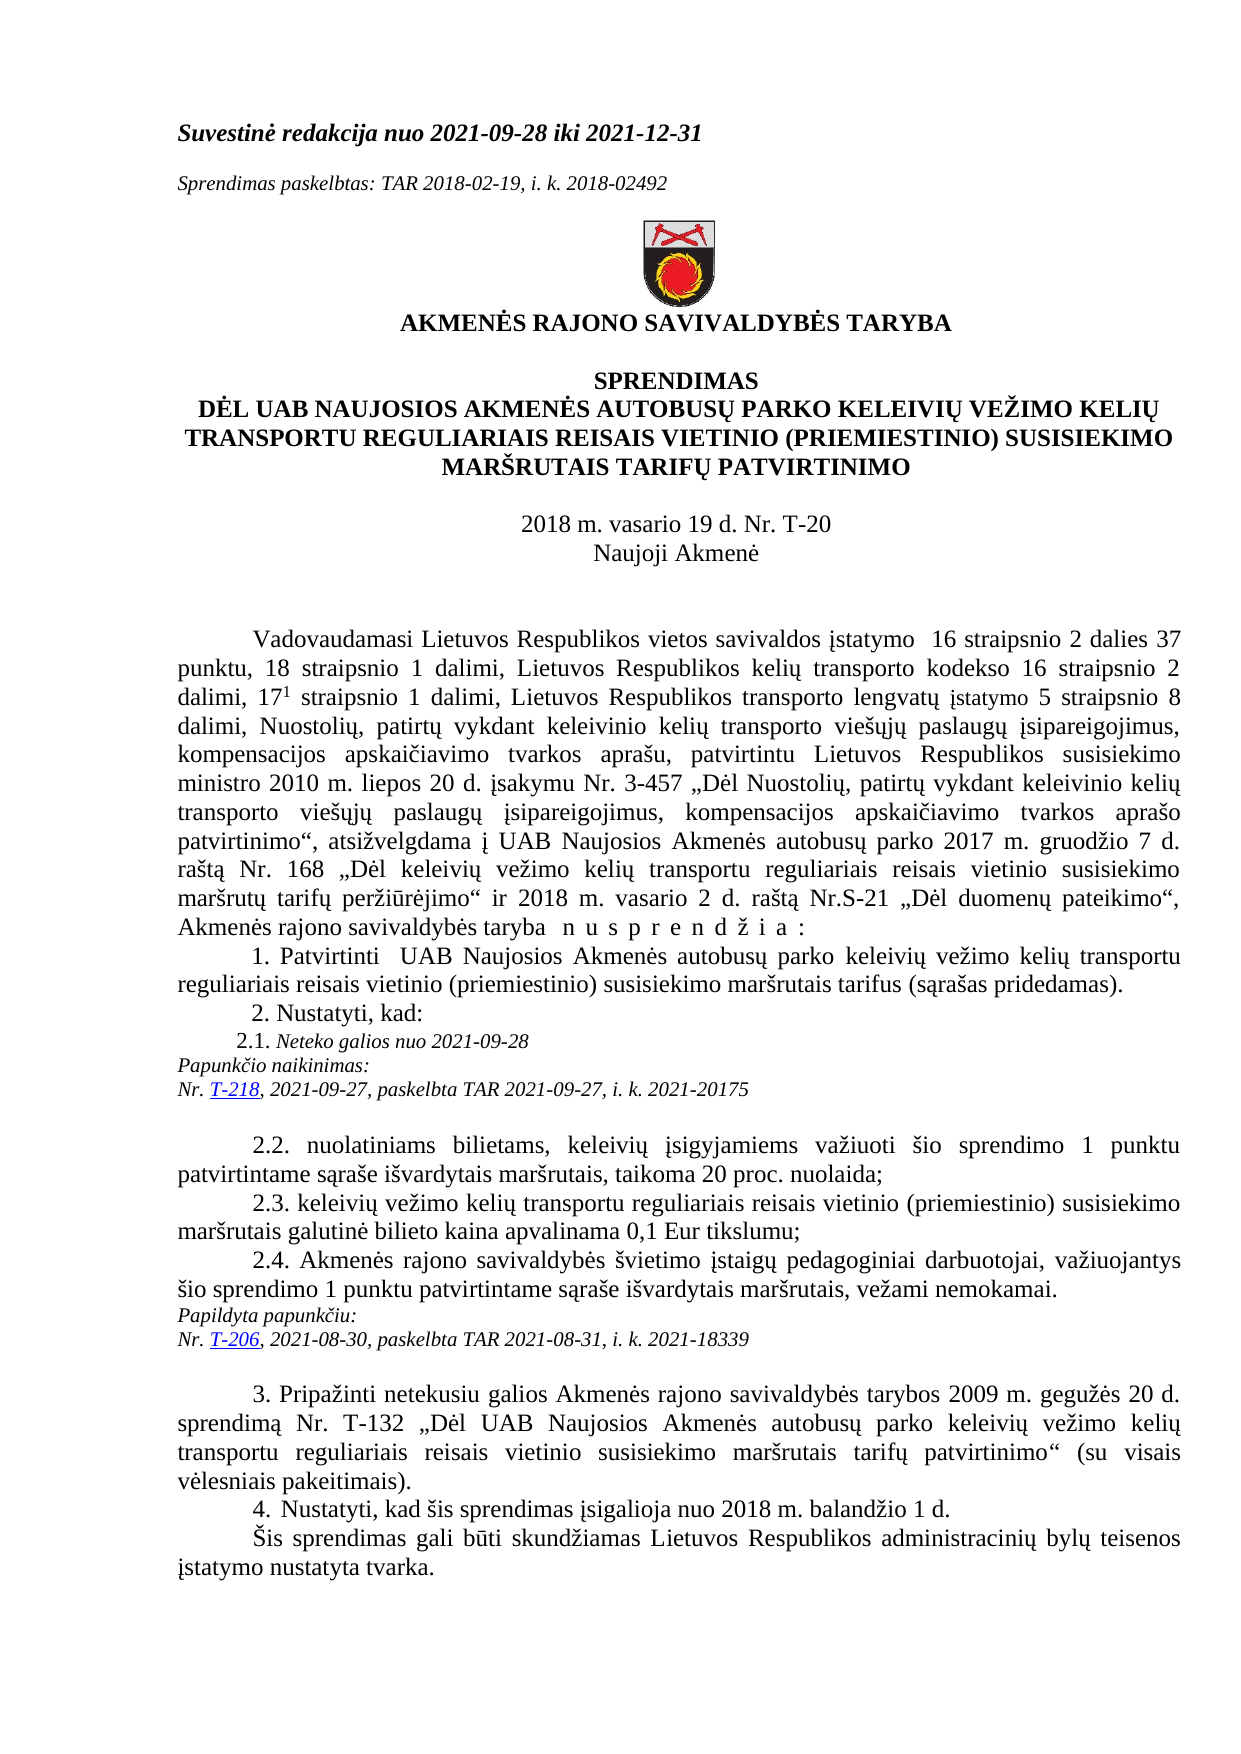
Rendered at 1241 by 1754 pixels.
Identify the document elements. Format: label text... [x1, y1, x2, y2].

text Nr. T-218, 2021-09-27, paskelbta TAR 2021-09-27, i. k. 2021-20175 [177, 1077, 1181, 1101]
text 3. Pripažinti netekusiu galios Akmenės rajono savivaldybės tarybos 2009 m. gegužės 20 d. sprendimą Nr. T-132 „Dėl UAB Naujosios Akmenės autobusų parko keleivių vežimo kelių transportu reguliariais reisais vietinio susisiekimo maršrutais tarifų patvirtinimo“ (su visais vėlesniais pakeitimais). [177, 1379, 1181, 1494]
text 2.4. Akmenės rajono savivaldybės švietimo įstaigų pedagoginiai darbuotojai, važiuojantys šio sprendimo 1 punktu patvirtintame sąraše išvardytais maršrutais, vežami nemokamai. [177, 1245, 1181, 1303]
text 2.1. Neteko galios nuo 2021-09-28 [177, 1027, 1181, 1053]
text AKMENĖS RAJONO SAVIVALDYBĖS TARYBA [177, 308, 1181, 337]
text 2. Nustatyti, kad: [177, 998, 1181, 1027]
text 2.2. nuolatiniams bilietams, keleivių įsigyjamiems važiuoti šio sprendimo 1 punktu patvirtintame sąraše išvardytais maršrutais, taikoma 20 proc. nuolaida; [177, 1130, 1181, 1188]
text Papildyta papunkčiu: [177, 1303, 1181, 1327]
text Naujoji Akmenė [177, 538, 1181, 567]
text SPRENDIMAS [177, 366, 1181, 394]
text Nr. T-206, 2021-08-30, paskelbta TAR 2021-08-31, i. k. 2021-18339 [177, 1327, 1181, 1351]
text 2018 m. vasario 19 d. Nr. T-20 [177, 509, 1181, 538]
text Vadovaudamasi Lietuvos Respublikos vietos savivaldos įstatymo 16 straipsnio 2 dalies 37 punktu, 18 straipsnio 1 dalimi, Lietuvos Respublikos kelių transporto kodekso 16 straipsnio 2 dalimi, 171 straipsnio 1 dalimi, Lietuvos Respublikos transporto lengvatų įstatymo 5 straipsnio 8 dalimi, Nuostolių, patirtų vykdant keleivinio kelių transporto viešųjų paslaugų įsipareigojimus, kompensacijos apskaičiavimo tvarkos aprašu, patvirtintu Lietuvos Respublikos susisiekimo ministro 2010 m. liepos 20 d. įsakymu Nr. 3-457 „Dėl Nuostolių, patirtų vykdant keleivinio kelių transporto viešųjų paslaugų įsipareigojimus, kompensacijos apskaičiavimo tvarkos aprašo patvirtinimo“, atsižvelgdama į UAB Naujosios Akmenės autobusų parko 2017 m. gruodžio 7 d. raštą Nr. 168 „Dėl keleivių vežimo kelių transportu reguliariais reisais vietinio susisiekimo maršrutų tarifų peržiūrėjimo“ ir 2018 m. vasario 2 d. raštą Nr.S-21 „Dėl duomenų pateikimo“, Akmenės rajono savivaldybės taryba nusprendžia: [177, 624, 1181, 941]
text 4. Nustatyti, kad šis sprendimas įsigalioja nuo 2018 m. balandžio 1 d. [252, 1494, 1181, 1523]
text DĖL UAB NAUJOSIOS AKMENĖS AUTOBUSŲ PARKO KELEIVIŲ VEŽIMO KELIŲ TRANSPORTU REGULIARIAIS REISAIS VIETINIO (PRIEMIESTINIO) SUSISIEKIMO MARŠRUTAIS TARIFŲ PATVIRTINIMO [177, 394, 1181, 481]
text Suvestinė redakcija nuo 2021-09-28 iki 2021-12-31 [177, 118, 1181, 147]
text Sprendimas paskelbtas: TAR 2018-02-19, i. k. 2018-02492 [177, 171, 1181, 195]
text 1. Patvirtinti UAB Naujosios Akmenės autobusų parko keleivių vežimo kelių transportu reguliariais reisais vietinio (priemiestinio) susisiekimo maršrutais tarifus (sąrašas pridedamas). [177, 941, 1181, 998]
text Papunkčio naikinimas: [177, 1053, 1181, 1077]
text Šis sprendimas gali būti skundžiamas Lietuvos Respublikos administracinių bylų teisenos įstatymo nustatyta tvarka. [177, 1523, 1181, 1581]
text 2.3. keleivių vežimo kelių transportu reguliariais reisais vietinio (priemiestinio) susisiekimo maršrutais galutinė bilieto kaina apvalinama 0,1 Eur tikslumu; [177, 1188, 1181, 1245]
